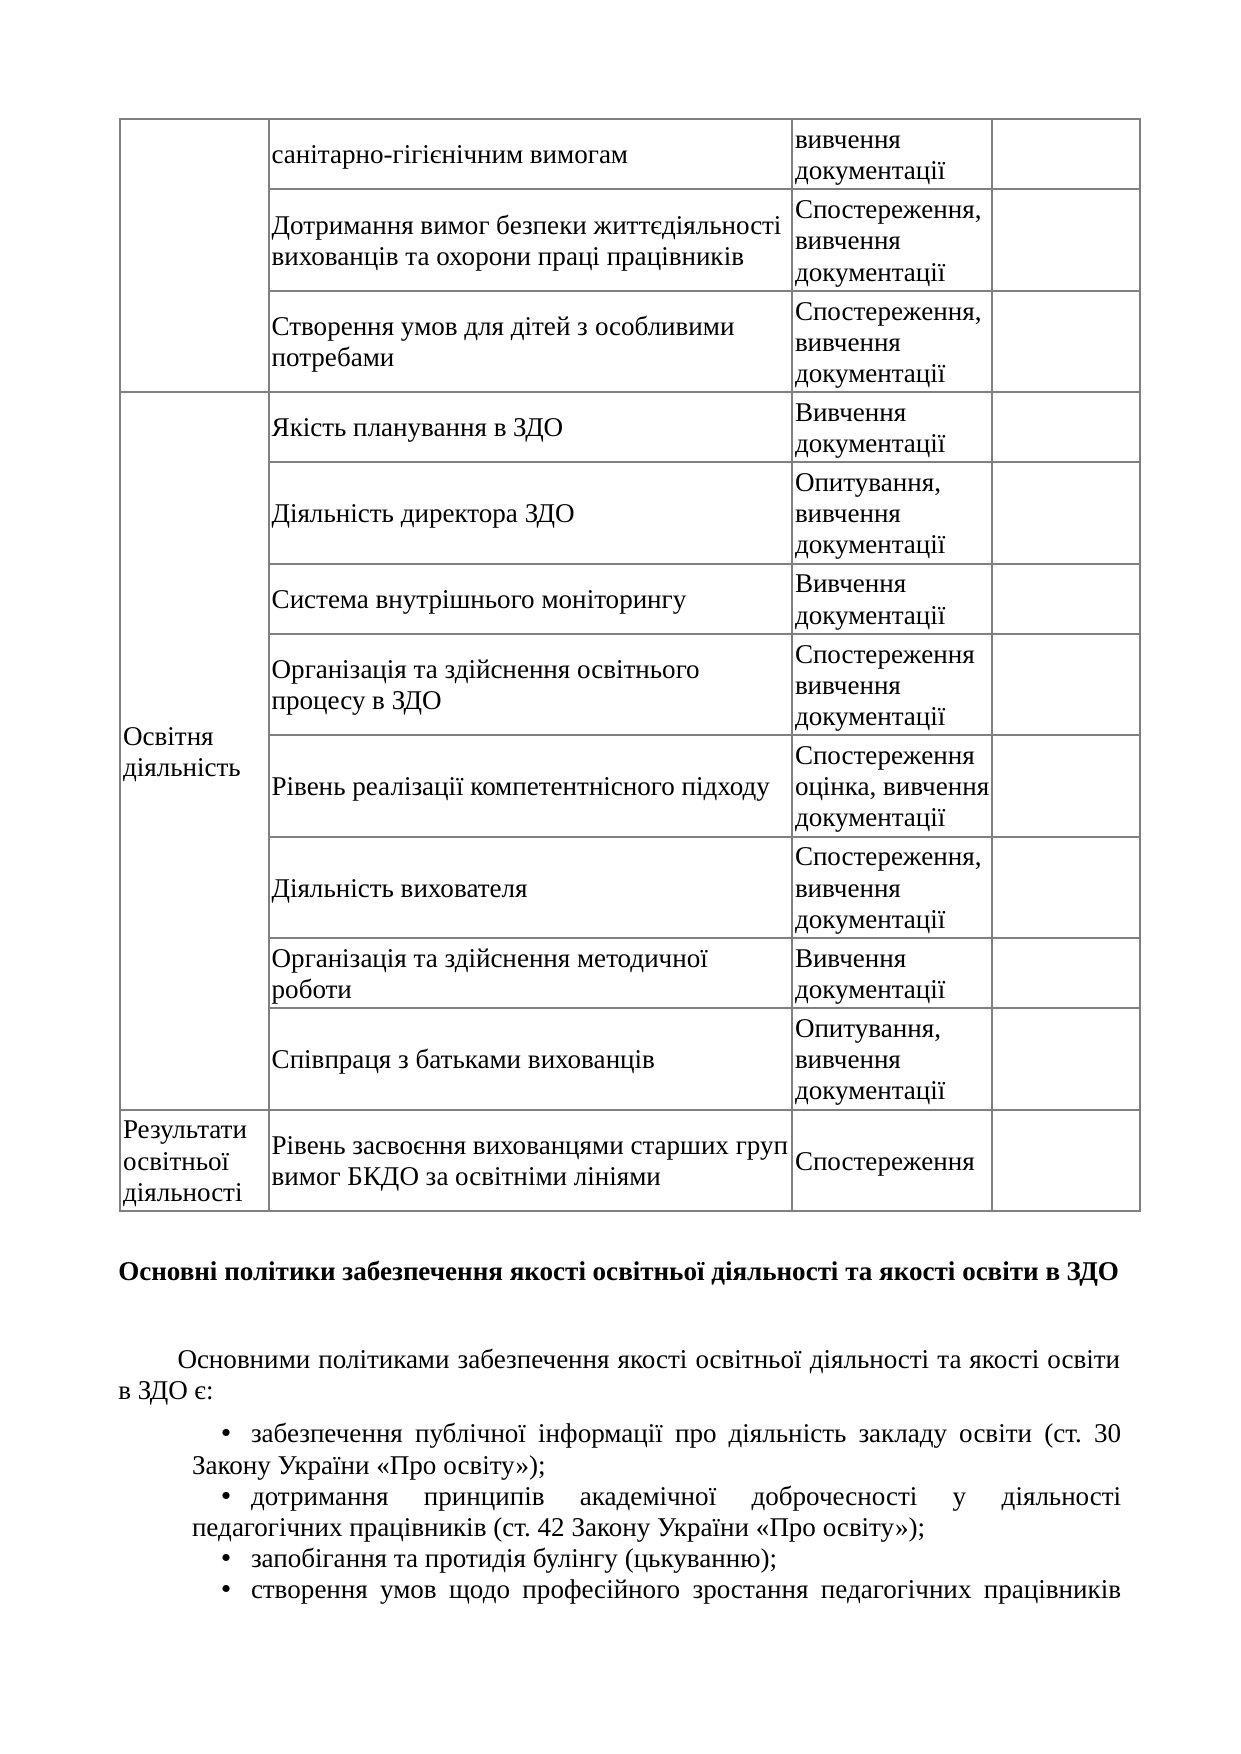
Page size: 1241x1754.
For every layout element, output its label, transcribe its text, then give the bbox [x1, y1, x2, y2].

table_cell Опитування, вивчення документації [793, 1009, 991, 1108]
table_cell Вивчення документації [793, 939, 991, 1007]
list запобігання та протидія булінгу (цькуванню); [162, 1542, 1122, 1574]
table_cell Дотримання вимог безпеки життєдіяльності вихованців та охорони праці працівників [270, 190, 791, 290]
table_cell [993, 1111, 1139, 1210]
table_cell [993, 736, 1139, 836]
table_cell [993, 635, 1139, 734]
table_cell [993, 565, 1139, 633]
table_cell [993, 939, 1139, 1007]
table_cell Спостереження, вивчення документації [793, 190, 991, 290]
table_cell [993, 120, 1139, 188]
table_cell [993, 463, 1139, 563]
table_cell [993, 393, 1139, 461]
table_cell Результати освітньої діяльності [121, 1111, 268, 1210]
table_cell [993, 838, 1139, 937]
table_cell Освітня діяльність [121, 393, 268, 1108]
text Основні політики забезпечення якості освітньої діяльності та якості освіти в ЗДО [118, 1256, 1122, 1287]
table_cell санітарно-гігієнічним вимогам [270, 120, 791, 188]
table_cell Спостереження оцінка, вивчення документації [793, 736, 991, 836]
table_cell Спостереження, вивчення документації [793, 292, 991, 391]
table_cell [993, 190, 1139, 290]
table_cell [993, 292, 1139, 391]
table_cell [993, 1009, 1139, 1108]
table_cell Система внутрішнього моніторингу [270, 565, 791, 633]
table_cell [121, 120, 268, 391]
table_cell Опитування, вивчення документації [793, 463, 991, 563]
table_cell Рівень реалізації компетентнісного підходу [270, 736, 791, 836]
table_cell Спостереження, вивчення документації [793, 838, 991, 937]
text Основними політиками забезпечення якості освітньої діяльності та якості освіти в ЗДО є: [118, 1343, 1122, 1405]
table_cell Організація та здійснення освітнього процесу в ЗДО [270, 635, 791, 734]
table_cell Діяльність директора ЗДО [270, 463, 791, 563]
table_cell Співпраця з батьками вихованців [270, 1009, 791, 1108]
list дотримання принципів академічної доброчесності у діяльності педагогічних працівників (ст. 42 Закону України «Про освіту»); [162, 1480, 1122, 1542]
table_cell Створення умов для дітей з особливими потребами [270, 292, 791, 391]
list створення умов щодо професійного зростання педагогічних працівників [162, 1574, 1122, 1605]
table_cell Вивчення документації [793, 393, 991, 461]
table_cell Якість планування в ЗДО [270, 393, 791, 461]
table_cell Організація та здійснення методичної роботи [270, 939, 791, 1007]
list забезпечення публічної інформації про діяльність закладу освіти (ст. 30 Закону України «Про освіту»); [162, 1418, 1122, 1480]
table_cell Вивчення документації [793, 565, 991, 633]
table_cell Спостереження [793, 1111, 991, 1210]
table_cell Діяльність вихователя [270, 838, 791, 937]
table_cell вивчення документації [793, 120, 991, 188]
table_cell Спостереження вивчення документації [793, 635, 991, 734]
table_cell Рівень засвоєння вихованцями старших груп вимог БКДО за освітніми лініями [270, 1111, 791, 1210]
